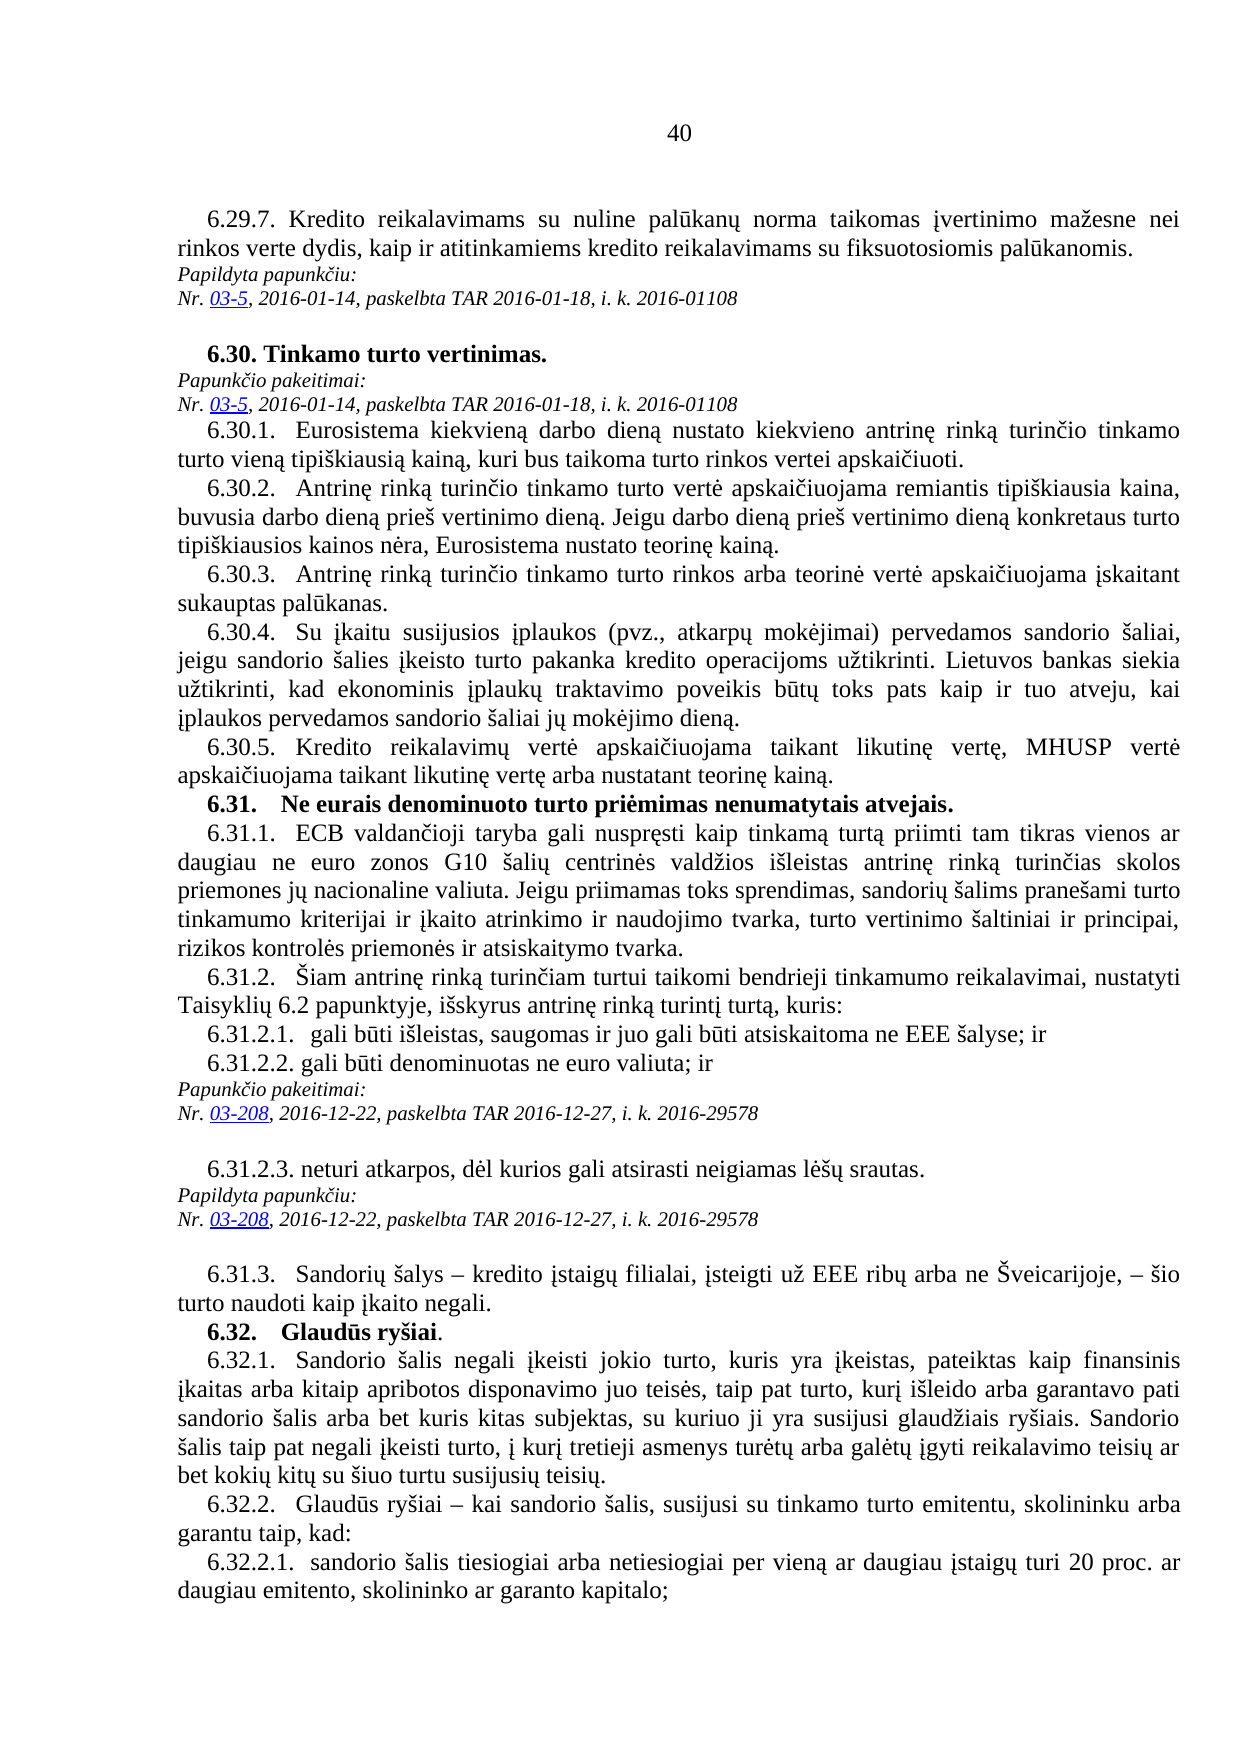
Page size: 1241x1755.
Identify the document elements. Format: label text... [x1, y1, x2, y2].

text 6.31.2. Šiam antrinę rinką turinčiam turtui taikomi bendrieji tinkamumo reikalavimai, nustatyti Taisyklių 6.2 papunktyje, išskyrus antrinę rinką turintį turtą, kuris: [177, 962, 1181, 1019]
text Papunkčio pakeitimai: [177, 367, 1181, 392]
text 6.31.1. ECB valdančioji taryba gali nuspręsti kaip tinkamą turtą priimti tam tikras vienos ar daugiau ne euro zonos G10 šalių centrinės valdžios išleistas antrinę rinką turinčias skolos priemones jų nacionaline valiuta. Jeigu priimamas toks sprendimas, sandorių šalims pranešami turto tinkamumo kriterijai ir įkaito atrinkimo ir naudojimo tvarka, turto vertinimo šaltiniai ir principai, rizikos kontrolės priemonės ir atsiskaitymo tvarka. [177, 818, 1181, 962]
text Papunkčio pakeitimai: [177, 1077, 1181, 1101]
text 6.32.2. Glaudūs ryšiai – kai sandorio šalis, susijusi su tinkamo turto emitentu, skolininku arba garantu taip, kad: [177, 1489, 1181, 1547]
text 6.30.4. Su įkaitu susijusios įplaukos (pvz., atkarpų mokėjimai) pervedamos sandorio šaliai, jeigu sandorio šalies įkeisto turto pakanka kredito operacijoms užtikrinti. Lietuvos bankas siekia užtikrinti, kad ekonominis įplaukų traktavimo poveikis būtų toks pats kaip ir tuo atveju, kai įplaukos pervedamos sandorio šaliai jų mokėjimo dieną. [177, 617, 1181, 732]
text Papildyta papunkčiu: [177, 1182, 1181, 1207]
text Nr. 03-208, 2016-12-22, paskelbta TAR 2016-12-27, i. k. 2016-29578 [177, 1207, 1181, 1231]
text 6.32. Glaudūs ryšiai. [177, 1317, 1181, 1346]
text 6.30.1. Eurosistema kiekvieną darbo dieną nustato kiekvieno antrinę rinką turinčio tinkamo turto vieną tipiškiausią kainą, kuri bus taikoma turto rinkos vertei apskaičiuoti. [177, 416, 1181, 473]
text 6.31.2.3. neturi atkarpos, dėl kurios gali atsirasti neigiamas lėšų srautas. [177, 1154, 1181, 1182]
text 6.29.7. Kredito reikalavimams su nuline palūkanų norma taikomas įvertinimo mažesne nei rinkos verte dydis, kaip ir atitinkamiems kredito reikalavimams su fiksuotosiomis palūkanomis. [177, 204, 1181, 262]
text 6.31. Ne eurais denominuoto turto priėmimas nenumatytais atvejais. [177, 789, 1181, 818]
text 6.30.2. Antrinę rinką turinčio tinkamo turto vertė apskaičiuojama remiantis tipiškiausia kaina, buvusia darbo dieną prieš vertinimo dieną. Jeigu darbo dieną prieš vertinimo dieną konkretaus turto tipiškiausios kainos nėra, Eurosistema nustato teorinę kainą. [177, 473, 1181, 559]
text 6.31.3. Sandorių šalys – kredito įstaigų filialai, įsteigti už EEE ribų arba ne Šveicarijoje, – šio turto naudoti kaip įkaito negali. [177, 1259, 1181, 1317]
text 6.32.1. Sandorio šalis negali įkeisti jokio turto, kuris yra įkeistas, pateiktas kaip finansinis įkaitas arba kitaip apribotos disponavimo juo teisės, taip pat turto, kurį išleido arba garantavo pati sandorio šalis arba bet kuris kitas subjektas, su kuriuo ji yra susijusi glaudžiais ryšiais. Sandorio šalis taip pat negali įkeisti turto, į kurį tretieji asmenys turėtų arba galėtų įgyti reikalavimo teisių ar bet kokių kitų su šiuo turtu susijusių teisių. [177, 1346, 1181, 1489]
text Nr. 03-5, 2016-01-14, paskelbta TAR 2016-01-18, i. k. 2016-01108 [177, 286, 1181, 310]
text 6.30.3. Antrinę rinką turinčio tinkamo turto rinkos arba teorinė vertė apskaičiuojama įskaitant sukauptas palūkanas. [177, 559, 1181, 617]
text 6.30. Tinkamo turto vertinimas. [177, 339, 1181, 367]
text Nr. 03-5, 2016-01-14, paskelbta TAR 2016-01-18, i. k. 2016-01108 [177, 392, 1181, 416]
text 6.30.5. Kredito reikalavimų vertė apskaičiuojama taikant likutinę vertę, MHUSP vertė apskaičiuojama taikant likutinę vertę arba nustatant teorinę kainą. [177, 732, 1181, 789]
text 6.31.2.1. gali būti išleistas, saugomas ir juo gali būti atsiskaitoma ne EEE šalyse; ir [177, 1019, 1181, 1048]
text 6.31.2.2. gali būti denominuotas ne euro valiuta; ir [177, 1048, 1181, 1077]
text 6.32.2.1. sandorio šalis tiesiogiai arba netiesiogiai per vieną ar daugiau įstaigų turi 20 proc. ar daugiau emitento, skolininko ar garanto kapitalo; [177, 1547, 1181, 1604]
text Nr. 03-208, 2016-12-22, paskelbta TAR 2016-12-27, i. k. 2016-29578 [177, 1101, 1181, 1125]
text Papildyta papunkčiu: [177, 262, 1181, 286]
